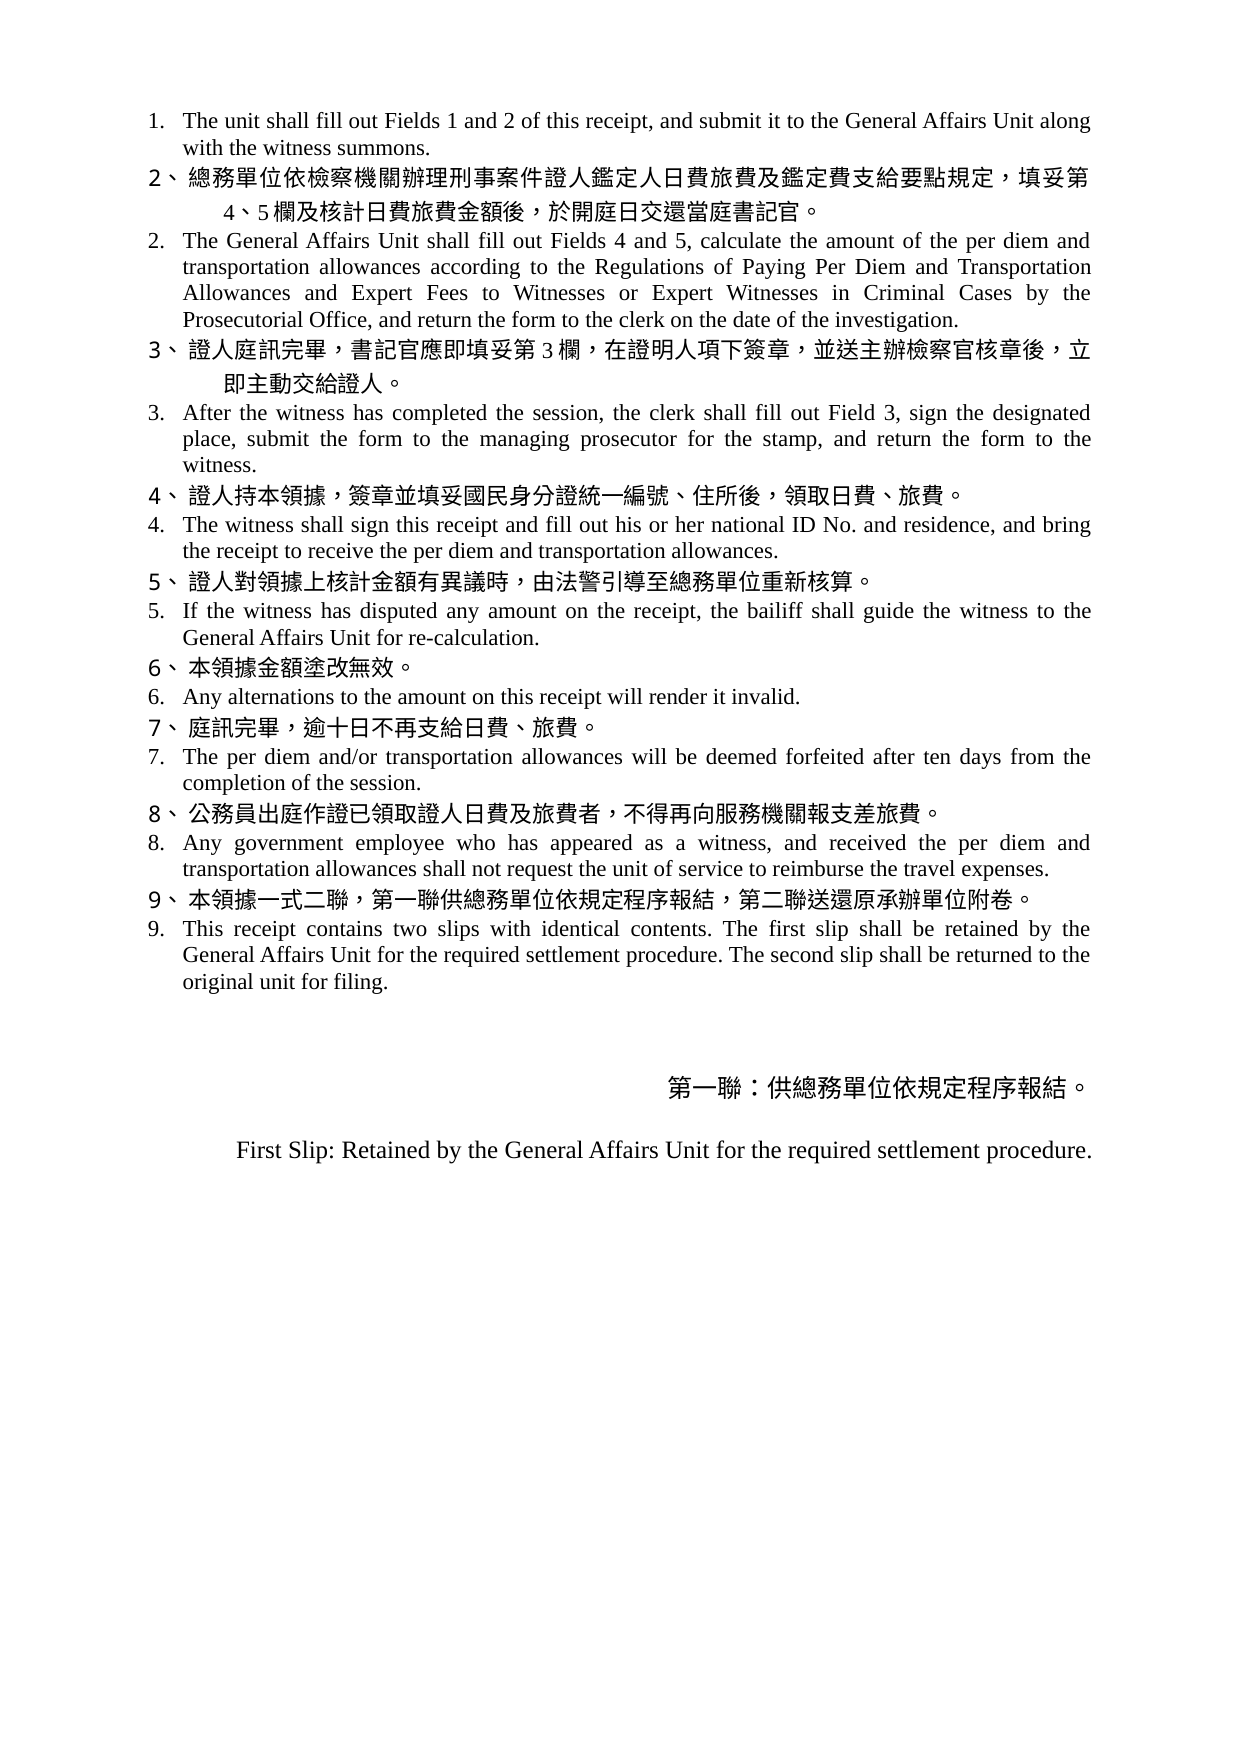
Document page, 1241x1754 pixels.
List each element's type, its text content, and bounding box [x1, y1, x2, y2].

list 本領據金額塗改無效。 [148, 650, 1093, 683]
text 7. The per diem and/or transportation allowances will be deemed forfeited after ten days from the completion of the session. [148, 743, 1093, 796]
list 總務單位依檢察機關辦理刑事案件證人鑑定人日費旅費及鑑定費支給要點規定，填妥第4、5欄及核計日費旅費金額後，於開庭日交還當庭書記官。 [148, 160, 1093, 227]
text 3. After the witness has completed the session, the clerk shall fill out Field 3, sign the designated place, submit the form to the managing prosecutor for the stamp, and return the form to the witness. [148, 399, 1093, 478]
text 第一聯：供總務單位依規定程序報結。 [148, 1045, 1093, 1107]
text First Slip: Retained by the General Affairs Unit for the required settlement procedure. [148, 1107, 1093, 1170]
text 9. This receipt contains two slips with identical contents. The first slip shall be retained by the General Affairs Unit for the required settlement procedure. The second slip shall be returned to the original unit for filing. [148, 915, 1093, 994]
list 證人對領據上核計金額有異議時，由法警引導至總務單位重新核算。 [148, 564, 1093, 597]
text 5. If the witness has disputed any amount on the receipt, the bailiff shall guide the witness to the General Affairs Unit for re-calculation. [148, 597, 1093, 650]
list 公務員出庭作證已領取證人日費及旅費者，不得再向服務機關報支差旅費。 [148, 796, 1093, 829]
text 1. The unit shall fill out Fields 1 and 2 of this receipt, and submit it to the General Affairs Unit along with the witness summons. [148, 107, 1093, 160]
text 8. Any government employee who has appeared as a witness, and received the per diem and transportation allowances shall not request the unit of service to reimburse the travel expenses. [148, 829, 1093, 882]
text 2. The General Affairs Unit shall fill out Fields 4 and 5, calculate the amount of the per diem and transportation allowances according to the Regulations of Paying Per Diem and Transportation Allowances and Expert Fees to Witnesses or Expert Witnesses in Criminal Cases by the Prosecutorial Office, and return the form to the clerk on the date of the investigation. [148, 227, 1093, 332]
text 6. Any alternations to the amount on this receipt will render it invalid. [148, 683, 1093, 709]
list 證人庭訊完畢，書記官應即填妥第3欄，在證明人項下簽章，並送主辦檢察官核章後，立即主動交給證人。 [148, 332, 1093, 399]
list 證人持本領據，簽章並填妥國民身分證統一編號、住所後，領取日費、旅費。 [148, 478, 1093, 511]
list 庭訊完畢，逾十日不再支給日費、旅費。 [148, 709, 1093, 743]
text 4. The witness shall sign this receipt and fill out his or her national ID No. and residence, and bring the receipt to receive the per diem and transportation allowances. [148, 511, 1093, 564]
list 本領據一式二聯，第一聯供總務單位依規定程序報結，第二聯送還原承辦單位附卷。 [148, 882, 1093, 915]
